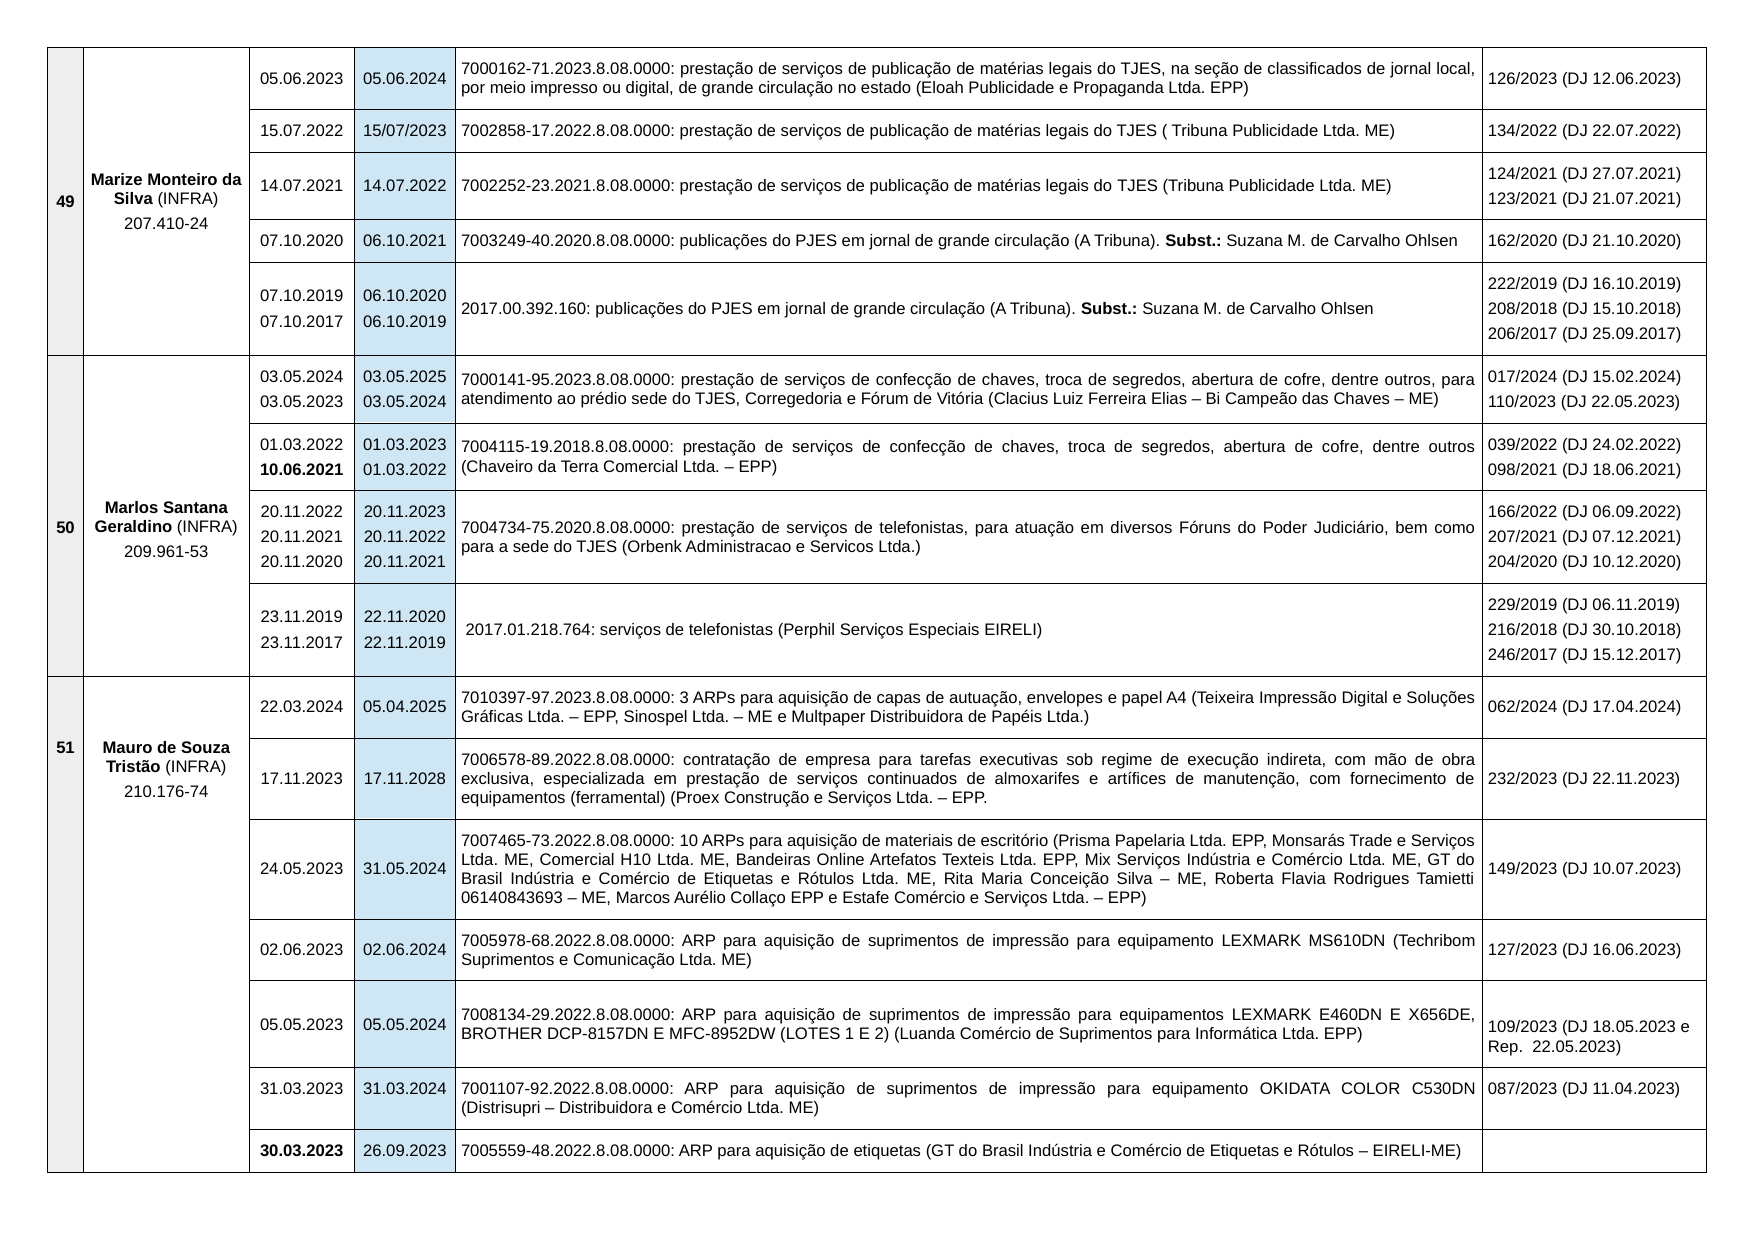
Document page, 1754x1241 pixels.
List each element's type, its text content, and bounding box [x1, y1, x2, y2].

table_cell 20.11.2023 20.11.2022 20.11.2021 [355, 491, 455, 583]
table_cell 162/2020 (DJ 21.10.2020) [1483, 220, 1706, 262]
table_cell 15.07.2022 [250, 110, 354, 152]
table_cell 03.05.2024 03.05.2023 [250, 356, 354, 422]
table_cell 2017.01.218.764: serviços de telefonistas (Perphil Serviços Especiais EIRELI) [456, 584, 1482, 676]
table_cell 05.06.2023 [250, 48, 354, 109]
table_cell 062/2024 (DJ 17.04.2024) [1483, 677, 1706, 738]
table_cell 23.11.2019 23.11.2017 [250, 584, 354, 676]
table_cell 02.06.2024 [355, 920, 455, 980]
table_cell 17.11.2023 [250, 739, 354, 818]
table_cell 30.03.2023 [250, 1130, 354, 1172]
table_cell 15/07/2023 [355, 110, 455, 152]
table_cell 01.03.2022 10.06.2021 [250, 424, 354, 490]
table_cell 24.05.2023 [250, 820, 354, 919]
table_cell 07.10.2019 07.10.2017 [250, 263, 354, 355]
table_cell 20.11.2022 20.11.2021 20.11.2020 [250, 491, 354, 583]
table_cell 017/2024 (DJ 15.02.2024) 110/2023 (DJ 22.05.2023) [1483, 356, 1706, 422]
table_cell 7000141-95.2023.8.08.0000: prestação de serviços de confecção de chaves, troca de segredos, abertura de cofre, dentre outros, para atendimento ao prédio sede do TJES, Corregedoria e Fórum de Vitória (Clacius Luiz Ferreira Elias – Bi Campeão das Chaves – ME) [456, 356, 1482, 422]
table_cell 06.10.2021 [355, 220, 455, 262]
table_cell 05.05.2024 [355, 981, 455, 1067]
table_cell 05.04.2025 [355, 677, 455, 738]
table_cell 2017.00.392.160: publicações do PJES em jornal de grande circulação (A Tribuna). Subst.: Suzana M. de Carvalho Ohlsen [456, 263, 1482, 355]
table_cell Marize Monteiro da Silva (INFRA) 207.410-24 [84, 48, 249, 355]
table_cell 17.11.2028 [355, 739, 455, 818]
table_cell 7002252-23.2021.8.08.0000: prestação de serviços de publicação de matérias legais do TJES (Tribuna Publicidade Ltda. ME) [456, 153, 1482, 219]
table_cell 05.05.2023 [250, 981, 354, 1067]
table_cell 7008134-29.2022.8.08.0000: ARP para aquisição de suprimentos de impressão para equipamentos LEXMARK E460DN E X656DE, BROTHER DCP-8157DN E MFC-8952DW (LOTES 1 E 2) (Luanda Comércio de Suprimentos para Informática Ltda. EPP) [456, 981, 1482, 1067]
table_cell 22.11.2020 22.11.2019 [355, 584, 455, 676]
table_cell 109/2023 (DJ 18.05.2023 e Rep. 22.05.2023) [1483, 981, 1706, 1067]
table_cell 232/2023 (DJ 22.11.2023) [1483, 739, 1706, 818]
table_cell 22.03.2024 [250, 677, 354, 738]
table_cell [1483, 1130, 1706, 1172]
table_cell 166/2022 (DJ 06.09.2022) 207/2021 (DJ 07.12.2021) 204/2020 (DJ 10.12.2020) [1483, 491, 1706, 583]
table_cell 134/2022 (DJ 22.07.2022) [1483, 110, 1706, 152]
table_cell 7004115-19.2018.8.08.0000: prestação de serviços de confecção de chaves, troca de segredos, abertura de cofre, dentre outros (Chaveiro da Terra Comercial Ltda. – EPP) [456, 424, 1482, 490]
table_cell 7007465-73.2022.8.08.0000: 10 ARPs para aquisição de materiais de escritório (Prisma Papelaria Ltda. EPP, Monsarás Trade e Serviços Ltda. ME, Comercial H10 Ltda. ME, Bandeiras Online Artefatos Texteis Ltda. EPP, Mix Serviços Indústria e Comércio Ltda. ME, GT do Brasil Indústria e Comércio de Etiquetas e Rótulos Ltda. ME, Rita Maria Conceição Silva – ME, Roberta Flavia Rodrigues Tamietti 06140843693 – ME, Marcos Aurélio Collaço EPP e Estafe Comércio e Serviços Ltda. – EPP) [456, 820, 1482, 919]
table_cell 14.07.2021 [250, 153, 354, 219]
table_cell 7010397-97.2023.8.08.0000: 3 ARPs para aquisição de capas de autuação, envelopes e papel A4 (Teixeira Impressão Digital e Soluções Gráficas Ltda. – EPP, Sinospel Ltda. – ME e Multpaper Distribuidora de Papéis Ltda.) [456, 677, 1482, 738]
table_cell 14.07.2022 [355, 153, 455, 219]
table_cell 7005559-48.2022.8.08.0000: ARP para aquisição de etiquetas (GT do Brasil Indústria e Comércio de Etiquetas e Rótulos – EIRELI-ME) [456, 1130, 1482, 1172]
table_cell Mauro de Souza Tristão (INFRA) 210.176-74 [84, 677, 249, 1172]
table_cell 05.06.2024 [355, 48, 455, 109]
table_cell 50 [48, 356, 83, 676]
table_cell 7001107-92.2022.8.08.0000: ARP para aquisição de suprimentos de impressão para equipamento OKIDATA COLOR C530DN (Distrisupri – Distribuidora e Comércio Ltda. ME) [456, 1068, 1482, 1129]
table_cell 26.09.2023 [355, 1130, 455, 1172]
table_cell 51 [48, 677, 83, 1172]
table_cell 06.10.2020 06.10.2019 [355, 263, 455, 355]
table_cell 07.10.2020 [250, 220, 354, 262]
table_cell 7005978-68.2022.8.08.0000: ARP para aquisição de suprimentos de impressão para equipamento LEXMARK MS610DN (Techribom Suprimentos e Comunicação Ltda. ME) [456, 920, 1482, 980]
table_cell 01.03.2023 01.03.2022 [355, 424, 455, 490]
table_cell 7006578-89.2022.8.08.0000: contratação de empresa para tarefas executivas sob regime de execução indireta, com mão de obra exclusiva, especializada em prestação de serviços continuados de almoxarifes e artífices de manutenção, com fornecimento de equipamentos (ferramental) (Proex Construção e Serviços Ltda. – EPP. [456, 739, 1482, 818]
table_cell Marlos Santana Geraldino (INFRA) 209.961-53 [84, 356, 249, 676]
table_cell 126/2023 (DJ 12.06.2023) [1483, 48, 1706, 109]
table_cell 7002858-17.2022.8.08.0000: prestação de serviços de publicação de matérias legais do TJES ( Tribuna Publicidade Ltda. ME) [456, 110, 1482, 152]
table_cell 087/2023 (DJ 11.04.2023) [1483, 1068, 1706, 1129]
table_cell 127/2023 (DJ 16.06.2023) [1483, 920, 1706, 980]
table_cell 49 [48, 48, 83, 355]
table_cell 31.03.2023 [250, 1068, 354, 1129]
table_cell 7003249-40.2020.8.08.0000: publicações do PJES em jornal de grande circulação (A Tribuna). Subst.: Suzana M. de Carvalho Ohlsen [456, 220, 1482, 262]
table_cell 7000162-71.2023.8.08.0000: prestação de serviços de publicação de matérias legais do TJES, na seção de classificados de jornal local, por meio impresso ou digital, de grande circulação no estado (Eloah Publicidade e Propaganda Ltda. EPP) [456, 48, 1482, 109]
table_cell 039/2022 (DJ 24.02.2022) 098/2021 (DJ 18.06.2021) [1483, 424, 1706, 490]
table_cell 7004734-75.2020.8.08.0000: prestação de serviços de telefonistas, para atuação em diversos Fóruns do Poder Judiciário, bem como para a sede do TJES (Orbenk Administracao e Servicos Ltda.) [456, 491, 1482, 583]
table_cell 222/2019 (DJ 16.10.2019) 208/2018 (DJ 15.10.2018) 206/2017 (DJ 25.09.2017) [1483, 263, 1706, 355]
table_cell 31.03.2024 [355, 1068, 455, 1129]
table_cell 03.05.2025 03.05.2024 [355, 356, 455, 422]
table_cell 149/2023 (DJ 10.07.2023) [1483, 820, 1706, 919]
table_cell 124/2021 (DJ 27.07.2021) 123/2021 (DJ 21.07.2021) [1483, 153, 1706, 219]
table_cell 02.06.2023 [250, 920, 354, 980]
table_cell 31.05.2024 [355, 820, 455, 919]
table_cell 229/2019 (DJ 06.11.2019) 216/2018 (DJ 30.10.2018) 246/2017 (DJ 15.12.2017) [1483, 584, 1706, 676]
